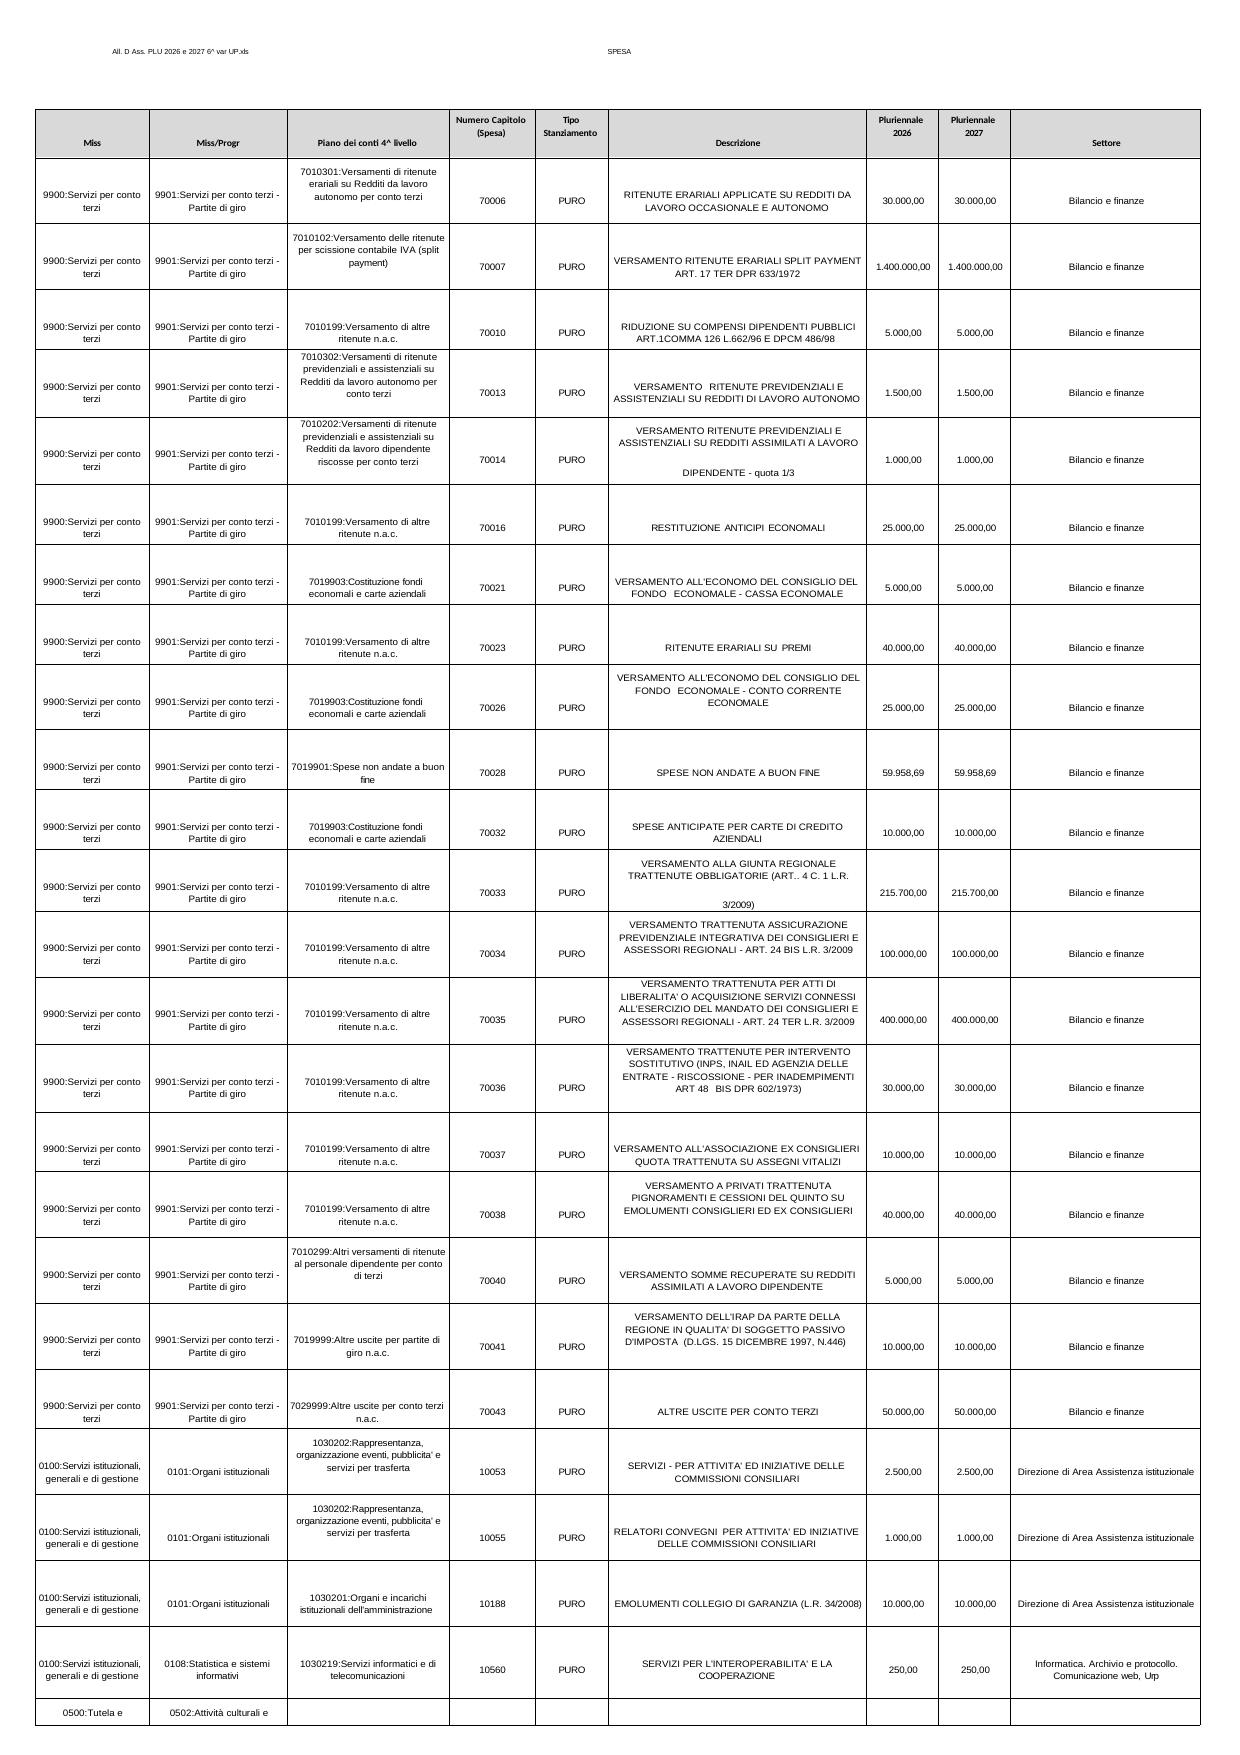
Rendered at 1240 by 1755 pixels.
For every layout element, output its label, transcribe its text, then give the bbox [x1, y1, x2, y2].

table_cell 9901:Servizi per conto terzi - Partite di giro [150, 1113, 287, 1171]
table_cell 0500:Tutela e [36, 1699, 149, 1724]
table_cell 9901:Servizi per conto terzi - Partite di giro [150, 1304, 287, 1368]
table_cell 1.000,00 [867, 1495, 938, 1560]
table_cell 50.000,00 [867, 1370, 938, 1428]
table_cell 7010199:Versamento di altre ritenute n.a.c. [288, 605, 449, 664]
table_cell 9901:Servizi per conto terzi - Partite di giro [150, 1238, 287, 1303]
table_cell 0101:Organi istituzionali [150, 1495, 287, 1560]
table_cell 9901:Servizi per conto terzi - Partite di giro [150, 1045, 287, 1111]
table_cell 0101:Organi istituzionali [150, 1429, 287, 1494]
table_cell SPESE ANTICIPATE PER CARTE DI CREDITO AZIENDALI [609, 790, 866, 849]
table_cell RELATORI CONVEGNI PER ATTIVITA' ED INIZIATIVE DELLE COMMISSIONI CONSILIARI [609, 1495, 866, 1560]
table_cell PURO [536, 730, 608, 789]
table_cell 0108:Statistica e sistemi informativi [150, 1627, 287, 1698]
table_cell Bilancio e finanze [1011, 850, 1200, 911]
table_header Pluriennale 2027 [939, 110, 1010, 157]
table_cell 400.000,00 [867, 978, 938, 1044]
table_cell [288, 1699, 449, 1724]
table_cell 215.700,00 [939, 850, 1010, 911]
table_cell 100.000,00 [867, 912, 938, 976]
table_cell PURO [536, 1429, 608, 1494]
table_cell PURO [536, 1495, 608, 1560]
table_cell 1.400.000,00 [867, 224, 938, 289]
table_cell 5.000,00 [867, 290, 938, 349]
table_cell PURO [536, 790, 608, 849]
table_cell SERVIZI - PER ATTIVITA' ED INIZIATIVE DELLE COMMISSIONI CONSILIARI [609, 1429, 866, 1494]
table_cell 10.000,00 [939, 1304, 1010, 1368]
table_cell 7010199:Versamento di altre ritenute n.a.c. [288, 912, 449, 976]
table_cell 1.000,00 [939, 1495, 1010, 1560]
table_cell Bilancio e finanze [1011, 418, 1200, 484]
table_cell 7010102:Versamento delle ritenute per scissione contabile IVA (split payment) [288, 224, 449, 289]
table_header Piano dei conti 4^ livello [288, 110, 449, 157]
table_cell 7019903:Costituzione fondi economali e carte aziendali [288, 545, 449, 604]
table_cell 1030202:Rappresentanza, organizzazione eventi, pubblicita' e servizi per trasferta [288, 1495, 449, 1560]
table_cell 70021 [450, 545, 535, 604]
table_cell PURO [536, 485, 608, 544]
table_cell [609, 1699, 866, 1724]
table_cell VERSAMENTO ALL'ECONOMO DEL CONSIGLIO DEL FONDO ECONOMALE - CONTO CORRENTE ECONOMALE [609, 665, 866, 729]
table_cell 50.000,00 [939, 1370, 1010, 1428]
table_cell Informatica. Archivio e protocollo. Comunicazione web, Urp [1011, 1627, 1200, 1698]
table_cell Direzione di Area Assistenza istituzionale [1011, 1561, 1200, 1626]
table_cell PURO [536, 418, 608, 484]
table_cell Bilancio e finanze [1011, 1172, 1200, 1237]
table_cell 250,00 [939, 1627, 1010, 1698]
table_cell 25.000,00 [867, 485, 938, 544]
table_header Miss/Progr [150, 110, 287, 157]
table_cell 9900:Servizi per conto terzi [36, 1172, 149, 1237]
table_cell 10053 [450, 1429, 535, 1494]
table_cell 70014 [450, 418, 535, 484]
table_cell 30.000,00 [939, 159, 1010, 223]
table_cell 40.000,00 [867, 1172, 938, 1237]
table_cell 30.000,00 [867, 159, 938, 223]
table_cell 1.000,00 [939, 418, 1010, 484]
table_cell 9901:Servizi per conto terzi - Partite di giro [150, 665, 287, 729]
table_cell 9900:Servizi per conto terzi [36, 1370, 149, 1428]
table_cell 0100:Servizi istituzionali, generali e di gestione [36, 1561, 149, 1626]
table_cell 9900:Servizi per conto terzi [36, 224, 149, 289]
table_cell 70007 [450, 224, 535, 289]
table_cell 5.000,00 [867, 1238, 938, 1303]
table_cell 10055 [450, 1495, 535, 1560]
table_cell PURO [536, 1370, 608, 1428]
table_cell 9900:Servizi per conto terzi [36, 1113, 149, 1171]
table_cell 10.000,00 [867, 1113, 938, 1171]
table_cell 7019999:Altre uscite per partite di giro n.a.c. [288, 1304, 449, 1368]
table_cell Bilancio e finanze [1011, 290, 1200, 349]
table_cell Bilancio e finanze [1011, 350, 1200, 416]
table_cell [450, 1699, 535, 1724]
table_cell [1011, 1699, 1200, 1724]
table_cell 10.000,00 [939, 1113, 1010, 1171]
table_cell ALTRE USCITE PER CONTO TERZI [609, 1370, 866, 1428]
table_cell 10.000,00 [867, 1561, 938, 1626]
table_cell 215.700,00 [867, 850, 938, 911]
table_cell 70013 [450, 350, 535, 416]
table_cell Bilancio e finanze [1011, 1238, 1200, 1303]
table_cell PURO [536, 1113, 608, 1171]
table_cell 9900:Servizi per conto terzi [36, 290, 149, 349]
table_cell 70037 [450, 1113, 535, 1171]
table_cell 7010199:Versamento di altre ritenute n.a.c. [288, 1172, 449, 1237]
table_cell 9900:Servizi per conto terzi [36, 605, 149, 664]
table_cell 70033 [450, 850, 535, 911]
table_cell 70035 [450, 978, 535, 1044]
table_cell 70028 [450, 730, 535, 789]
table_cell RESTITUZIONE ANTICIPI ECONOMALI [609, 485, 866, 544]
table_cell 9900:Servizi per conto terzi [36, 665, 149, 729]
table_header Pluriennale 2026 [867, 110, 938, 157]
table_cell VERSAMENTO RITENUTE ERARIALI SPLIT PAYMENT ART. 17 TER DPR 633/1972 [609, 224, 866, 289]
table_cell 7010199:Versamento di altre ritenute n.a.c. [288, 850, 449, 911]
table_cell 9901:Servizi per conto terzi - Partite di giro [150, 418, 287, 484]
table_cell PURO [536, 1561, 608, 1626]
table_cell 9901:Servizi per conto terzi - Partite di giro [150, 1370, 287, 1428]
table_header Tipo Stanziamento [536, 110, 608, 157]
table_cell Bilancio e finanze [1011, 224, 1200, 289]
table_cell 10.000,00 [939, 790, 1010, 849]
table_cell 70023 [450, 605, 535, 664]
table_cell 30.000,00 [867, 1045, 938, 1111]
table_cell VERSAMENTO RITENUTE PREVIDENZIALI E ASSISTENZIALI SU REDDITI ASSIMILATI A LAVORO DIPENDENTE - quota 1/3 [609, 418, 866, 484]
table_cell VERSAMENTO A PRIVATI TRATTENUTA PIGNORAMENTI E CESSIONI DEL QUINTO SU EMOLUMENTI CONSIGLIERI ED EX CONSIGLIERI [609, 1172, 866, 1237]
table_cell 10.000,00 [939, 1561, 1010, 1626]
table_cell Bilancio e finanze [1011, 665, 1200, 729]
table_cell 9900:Servizi per conto terzi [36, 1238, 149, 1303]
table_cell 10188 [450, 1561, 535, 1626]
table_header Numero Capitolo (Spesa) [450, 110, 535, 157]
table_cell Direzione di Area Assistenza istituzionale [1011, 1429, 1200, 1494]
table_cell 7019903:Costituzione fondi economali e carte aziendali [288, 665, 449, 729]
table_cell [939, 1699, 1010, 1724]
table_cell 0101:Organi istituzionali [150, 1561, 287, 1626]
table_cell 40.000,00 [939, 1172, 1010, 1237]
table_cell 25.000,00 [867, 665, 938, 729]
table_cell 7019903:Costituzione fondi economali e carte aziendali [288, 790, 449, 849]
table_cell 9900:Servizi per conto terzi [36, 418, 149, 484]
table_cell SERVIZI PER L'INTEROPERABILITA' E LA COOPERAZIONE [609, 1627, 866, 1698]
table_cell PURO [536, 290, 608, 349]
table_cell 9900:Servizi per conto terzi [36, 1304, 149, 1368]
table_cell 9900:Servizi per conto terzi [36, 850, 149, 911]
table_cell 0100:Servizi istituzionali, generali e di gestione [36, 1429, 149, 1494]
table_cell 9900:Servizi per conto terzi [36, 730, 149, 789]
table_cell Bilancio e finanze [1011, 978, 1200, 1044]
table_cell 0100:Servizi istituzionali, generali e di gestione [36, 1495, 149, 1560]
table_cell 9901:Servizi per conto terzi - Partite di giro [150, 545, 287, 604]
table_cell PURO [536, 978, 608, 1044]
table_cell 1.400.000,00 [939, 224, 1010, 289]
table_cell Direzione di Area Assistenza istituzionale [1011, 1495, 1200, 1560]
table_cell 9901:Servizi per conto terzi - Partite di giro [150, 159, 287, 223]
table_cell RITENUTE ERARIALI SU PREMI [609, 605, 866, 664]
table_cell 5.000,00 [939, 290, 1010, 349]
table_cell 70040 [450, 1238, 535, 1303]
table_cell 59.958,69 [939, 730, 1010, 789]
table_cell 9901:Servizi per conto terzi - Partite di giro [150, 350, 287, 416]
table_cell 25.000,00 [939, 485, 1010, 544]
table_cell 40.000,00 [939, 605, 1010, 664]
table_cell VERSAMENTO ALL'ASSOCIAZIONE EX CONSIGLIERI QUOTA TRATTENUTA SU ASSEGNI VITALIZI [609, 1113, 866, 1171]
table_cell 70043 [450, 1370, 535, 1428]
table_cell 5.000,00 [939, 545, 1010, 604]
table_cell 70034 [450, 912, 535, 976]
table_header Descrizione [609, 110, 866, 157]
table_cell 70010 [450, 290, 535, 349]
table_cell PURO [536, 912, 608, 976]
table_cell 9900:Servizi per conto terzi [36, 912, 149, 976]
table_cell PURO [536, 665, 608, 729]
table_cell PURO [536, 224, 608, 289]
table_cell PURO [536, 159, 608, 223]
table_cell [536, 1699, 608, 1724]
table_cell [867, 1699, 938, 1724]
table_header Settore [1011, 110, 1200, 157]
table_cell 9900:Servizi per conto terzi [36, 978, 149, 1044]
table_cell PURO [536, 350, 608, 416]
table_cell 70036 [450, 1045, 535, 1111]
table_cell 7010199:Versamento di altre ritenute n.a.c. [288, 1045, 449, 1111]
table_cell Bilancio e finanze [1011, 912, 1200, 976]
table_cell 40.000,00 [867, 605, 938, 664]
table_cell 5.000,00 [867, 545, 938, 604]
table_cell Bilancio e finanze [1011, 159, 1200, 223]
table_cell 1.500,00 [939, 350, 1010, 416]
table_cell Bilancio e finanze [1011, 1113, 1200, 1171]
table_cell VERSAMENTO TRATTENUTA ASSICURAZIONE PREVIDENZIALE INTEGRATIVA DEI CONSIGLIERI E ASSESSORI REGIONALI - ART. 24 BIS L.R. 3/2009 [609, 912, 866, 976]
table_cell VERSAMENTO ALL'ECONOMO DEL CONSIGLIO DEL FONDO ECONOMALE - CASSA ECONOMALE [609, 545, 866, 604]
table_cell PURO [536, 1045, 608, 1111]
table_cell 7010299:Altri versamenti di ritenute al personale dipendente per conto di terzi [288, 1238, 449, 1303]
table_cell 100.000,00 [939, 912, 1010, 976]
table_cell 9900:Servizi per conto terzi [36, 159, 149, 223]
table_cell VERSAMENTO ALLA GIUNTA REGIONALE TRATTENUTE OBBLIGATORIE (ART.. 4 C. 1 L.R. 3/2009) [609, 850, 866, 911]
table_cell 1030202:Rappresentanza, organizzazione eventi, pubblicita' e servizi per trasferta [288, 1429, 449, 1494]
table_cell Bilancio e finanze [1011, 605, 1200, 664]
table_cell 9900:Servizi per conto terzi [36, 1045, 149, 1111]
table_cell SPESE NON ANDATE A BUON FINE [609, 730, 866, 789]
table_cell 7010301:Versamenti di ritenute erariali su Redditi da lavoro autonomo per conto terzi [288, 159, 449, 223]
table_cell PURO [536, 1172, 608, 1237]
table_cell 7019901:Spese non andate a buon fine [288, 730, 449, 789]
table_cell Bilancio e finanze [1011, 790, 1200, 849]
table_cell Bilancio e finanze [1011, 545, 1200, 604]
table_cell Bilancio e finanze [1011, 1045, 1200, 1111]
table_cell 9901:Servizi per conto terzi - Partite di giro [150, 224, 287, 289]
table_cell 10.000,00 [867, 790, 938, 849]
table_cell 9901:Servizi per conto terzi - Partite di giro [150, 605, 287, 664]
table_cell 70041 [450, 1304, 535, 1368]
table_cell VERSAMENTO RITENUTE PREVIDENZIALI E ASSISTENZIALI SU REDDITI DI LAVORO AUTONOMO [609, 350, 866, 416]
table_cell 2.500,00 [867, 1429, 938, 1494]
table_cell 7010199:Versamento di altre ritenute n.a.c. [288, 290, 449, 349]
table_cell 70026 [450, 665, 535, 729]
table_cell 2.500,00 [939, 1429, 1010, 1494]
table_cell 7010202:Versamenti di ritenute previdenziali e assistenziali su Redditi da lavoro dipendente riscosse per conto terzi [288, 418, 449, 484]
table_cell Bilancio e finanze [1011, 730, 1200, 789]
table_cell 10.000,00 [867, 1304, 938, 1368]
table_cell 10560 [450, 1627, 535, 1698]
table_cell 25.000,00 [939, 665, 1010, 729]
table_cell 9901:Servizi per conto terzi - Partite di giro [150, 290, 287, 349]
table_cell 9901:Servizi per conto terzi - Partite di giro [150, 912, 287, 976]
table_cell 1.000,00 [867, 418, 938, 484]
table_cell Bilancio e finanze [1011, 485, 1200, 544]
table_cell 5.000,00 [939, 1238, 1010, 1303]
table_cell 9900:Servizi per conto terzi [36, 350, 149, 416]
table_cell VERSAMENTO TRATTENUTE PER INTERVENTO SOSTITUTIVO (INPS, INAIL ED AGENZIA DELLE ENTRATE - RISCOSSIONE - PER INADEMPIMENTI ART 48 BIS DPR 602/1973) [609, 1045, 866, 1111]
table_cell Bilancio e finanze [1011, 1370, 1200, 1428]
table_cell 9901:Servizi per conto terzi - Partite di giro [150, 790, 287, 849]
table_cell 1030201:Organi e incarichi istituzionali dell'amministrazione [288, 1561, 449, 1626]
table_cell 70032 [450, 790, 535, 849]
table_cell 7010199:Versamento di altre ritenute n.a.c. [288, 1113, 449, 1171]
table_cell PURO [536, 1627, 608, 1698]
table_cell VERSAMENTO TRATTENUTA PER ATTI DI LIBERALITA' O ACQUISIZIONE SERVIZI CONNESSI ALL'ESERCIZIO DEL MANDATO DEI CONSIGLIERI E ASSESSORI REGIONALI - ART. 24 TER L.R. 3/2009 [609, 978, 866, 1044]
table_cell 7010302:Versamenti di ritenute previdenziali e assistenziali su Redditi da lavoro autonomo per conto terzi [288, 350, 449, 416]
table_cell 70038 [450, 1172, 535, 1237]
table_cell 9901:Servizi per conto terzi - Partite di giro [150, 978, 287, 1044]
table_header Miss [36, 110, 149, 157]
table_cell RITENUTE ERARIALI APPLICATE SU REDDITI DA LAVORO OCCASIONALE E AUTONOMO [609, 159, 866, 223]
table_cell 400.000,00 [939, 978, 1010, 1044]
table_cell VERSAMENTO DELL'IRAP DA PARTE DELLA REGIONE IN QUALITA' DI SOGGETTO PASSIVO D'IMPOSTA (D.LGS. 15 DICEMBRE 1997, N.446) [609, 1304, 866, 1368]
table_cell 7010199:Versamento di altre ritenute n.a.c. [288, 978, 449, 1044]
table_cell 70016 [450, 485, 535, 544]
table_cell PURO [536, 1238, 608, 1303]
table_cell PURO [536, 605, 608, 664]
table_cell 7029999:Altre uscite per conto terzi n.a.c. [288, 1370, 449, 1428]
table_cell VERSAMENTO SOMME RECUPERATE SU REDDITI ASSIMILATI A LAVORO DIPENDENTE [609, 1238, 866, 1303]
table_cell 1.500,00 [867, 350, 938, 416]
table_cell PURO [536, 1304, 608, 1368]
table_cell 9901:Servizi per conto terzi - Partite di giro [150, 485, 287, 544]
table_cell 9900:Servizi per conto terzi [36, 545, 149, 604]
table_cell 0502:Attività culturali e [150, 1699, 287, 1724]
table_cell 9901:Servizi per conto terzi - Partite di giro [150, 730, 287, 789]
table_cell 7010199:Versamento di altre ritenute n.a.c. [288, 485, 449, 544]
table_cell 0100:Servizi istituzionali, generali e di gestione [36, 1627, 149, 1698]
table_cell 250,00 [867, 1627, 938, 1698]
table_cell PURO [536, 850, 608, 911]
table_cell Bilancio e finanze [1011, 1304, 1200, 1368]
table_cell 9901:Servizi per conto terzi - Partite di giro [150, 850, 287, 911]
table_cell 1030219:Servizi informatici e di telecomunicazioni [288, 1627, 449, 1698]
table_cell 59.958,69 [867, 730, 938, 789]
table_cell 30.000,00 [939, 1045, 1010, 1111]
table_cell PURO [536, 545, 608, 604]
table_cell 70006 [450, 159, 535, 223]
table_cell EMOLUMENTI COLLEGIO DI GARANZIA (L.R. 34/2008) [609, 1561, 866, 1626]
table_cell 9901:Servizi per conto terzi - Partite di giro [150, 1172, 287, 1237]
table_cell 9900:Servizi per conto terzi [36, 485, 149, 544]
table_cell 9900:Servizi per conto terzi [36, 790, 149, 849]
table_cell RIDUZIONE SU COMPENSI DIPENDENTI PUBBLICI ART.1COMMA 126 L.662/96 E DPCM 486/98 [609, 290, 866, 349]
